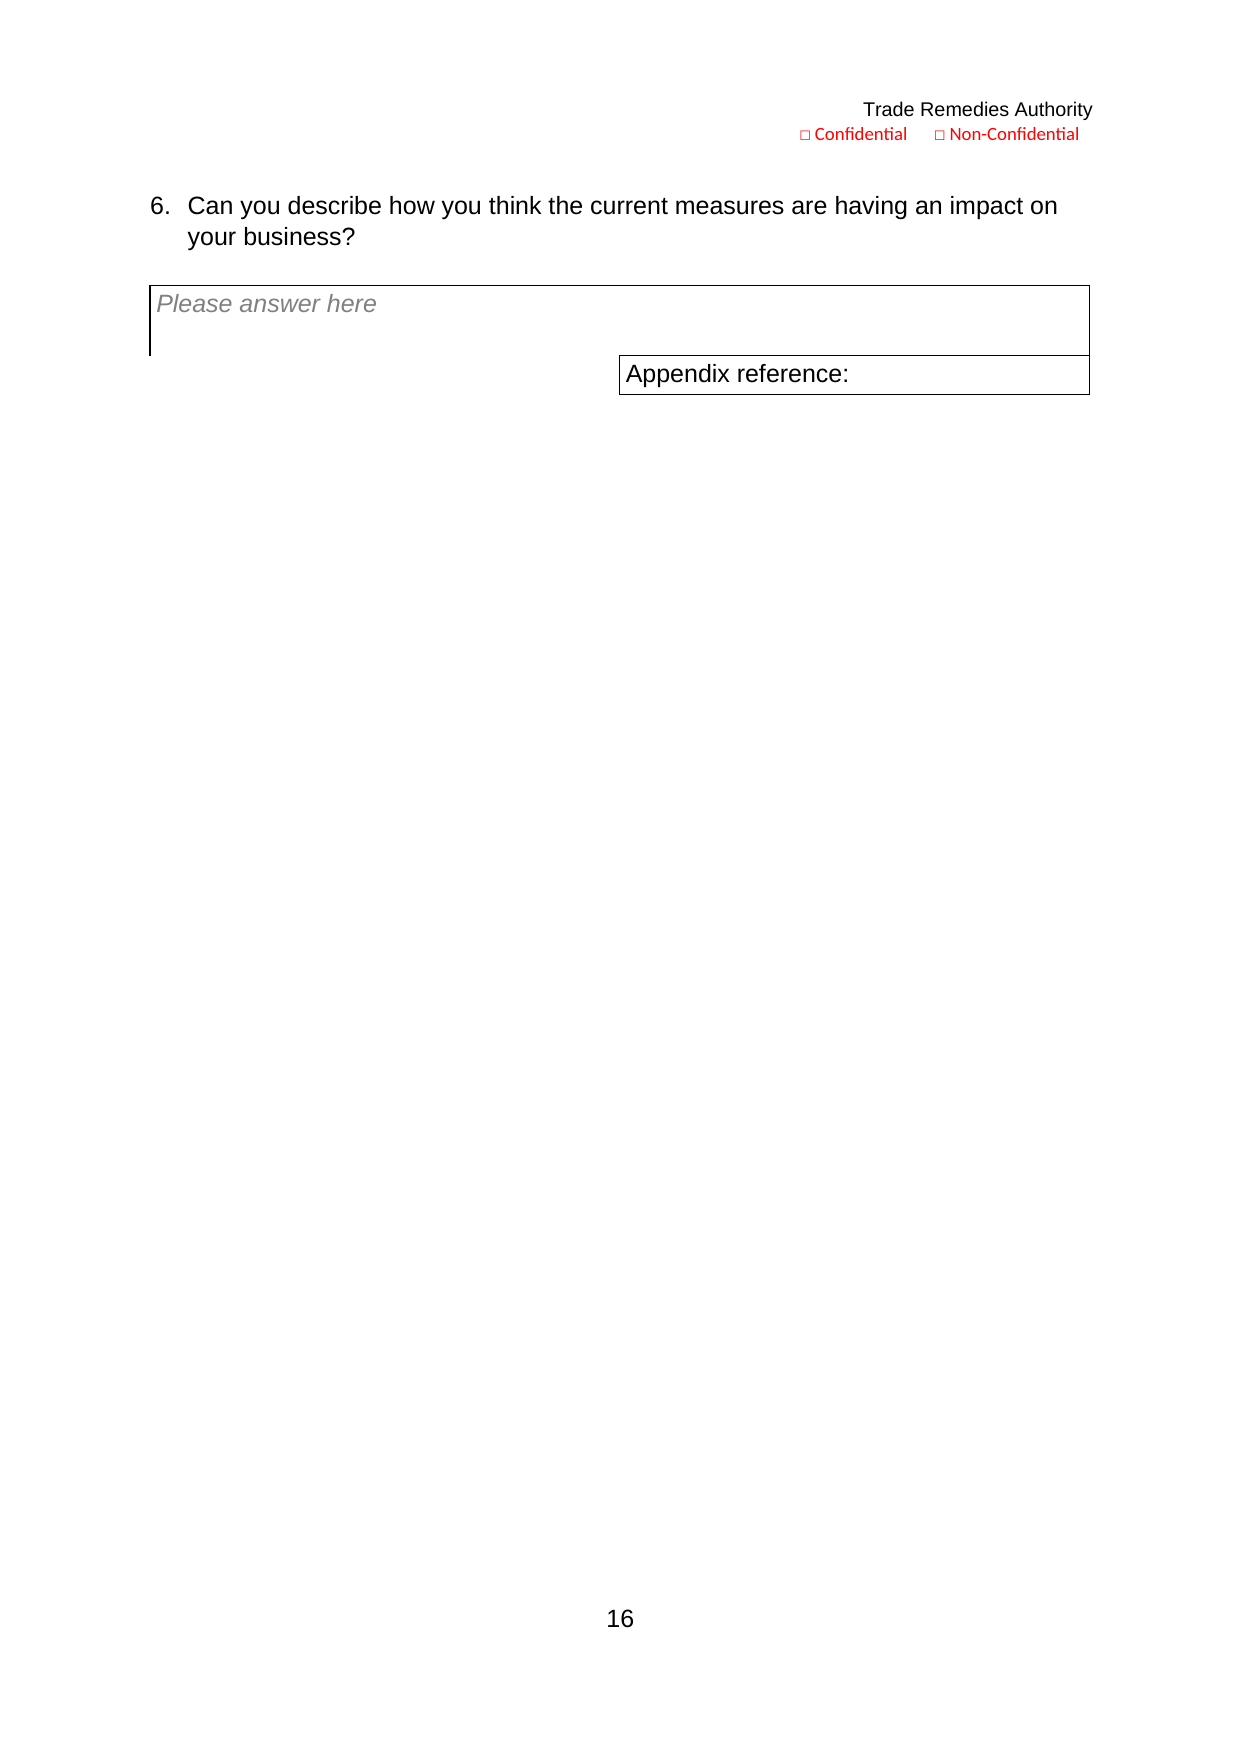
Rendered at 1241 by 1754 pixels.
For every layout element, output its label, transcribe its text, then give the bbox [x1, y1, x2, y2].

table_header Please answer here [151, 286, 1089, 355]
table_cell Appendix reference: [620, 356, 1089, 394]
table_cell [150, 356, 619, 394]
list Can you describe how you think the current measures are having an impact on your business? [150, 191, 1090, 251]
